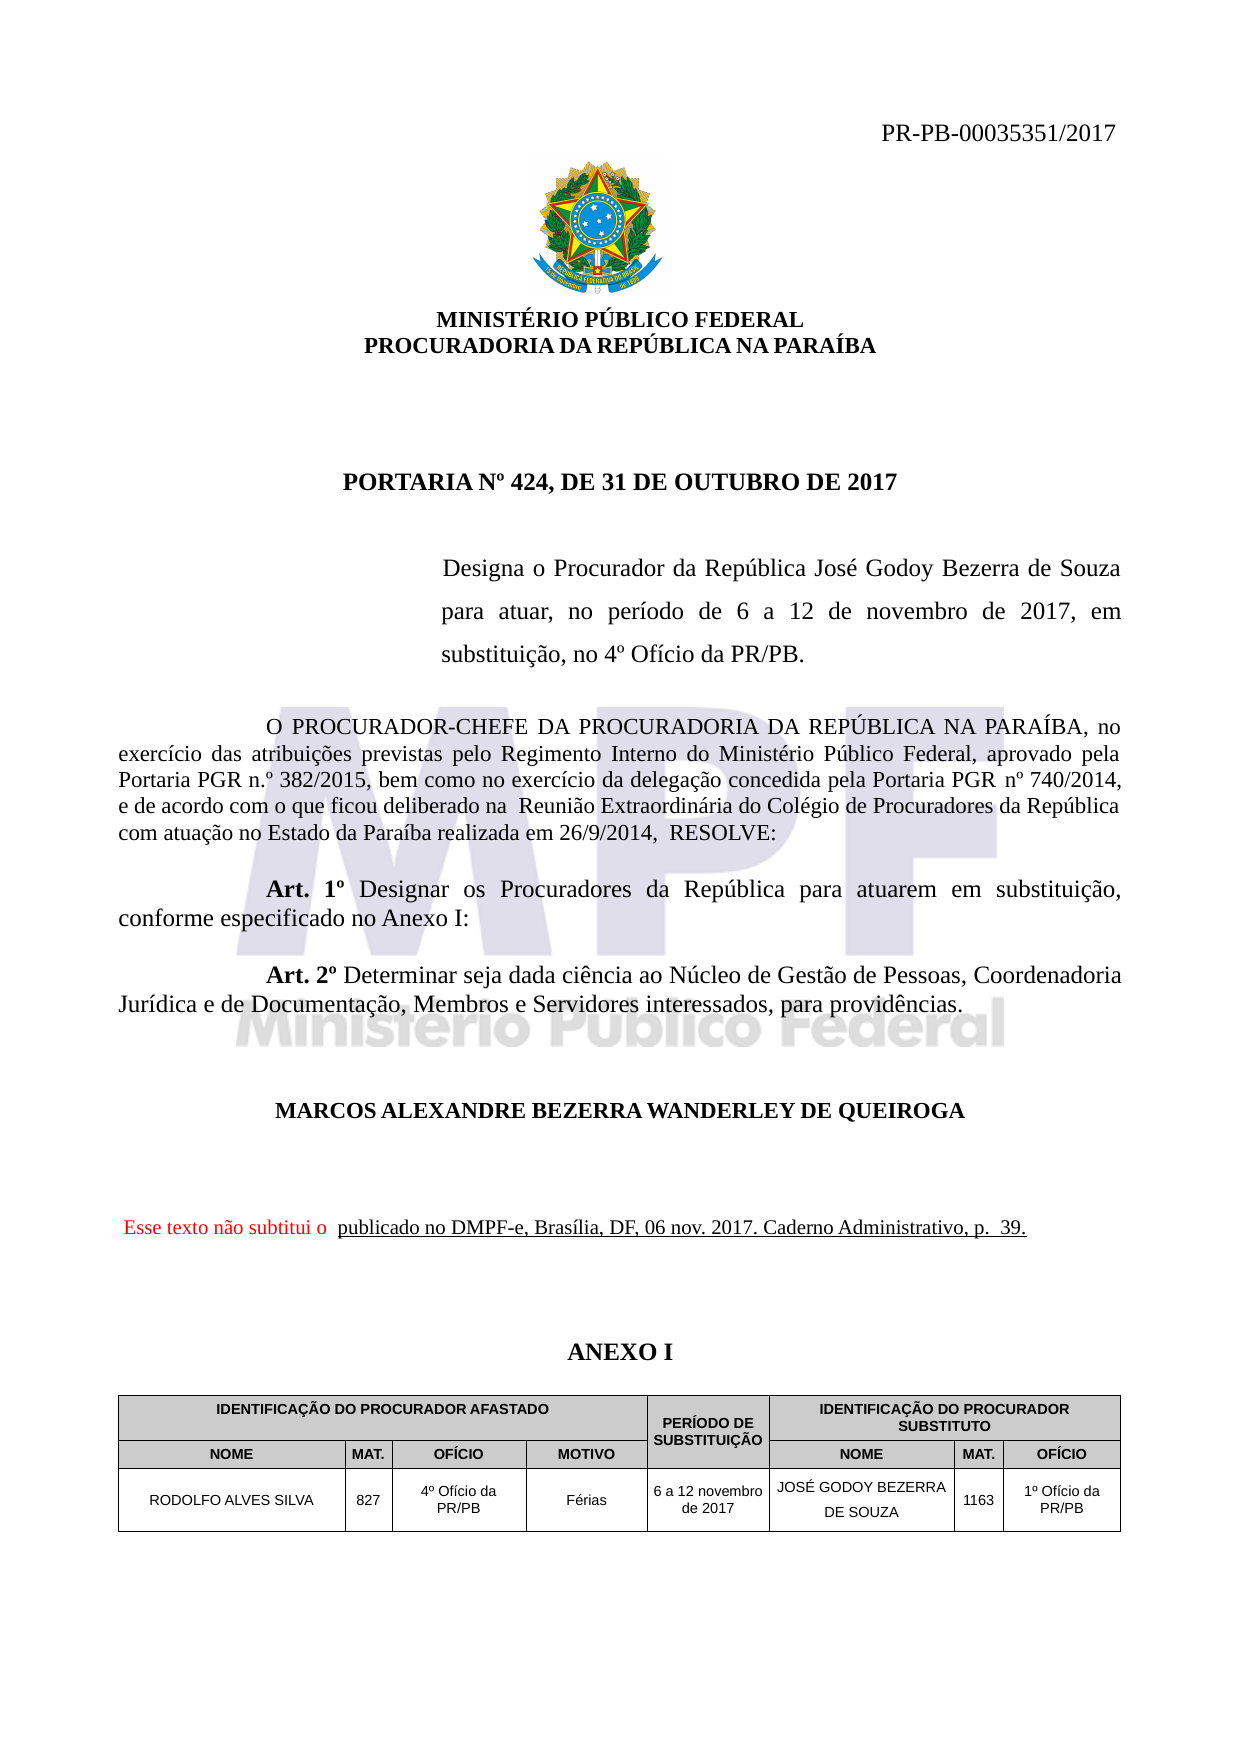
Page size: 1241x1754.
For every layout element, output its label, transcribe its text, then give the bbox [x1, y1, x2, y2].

text MARCOS ALEXANDRE BEZERRA WANDERLEY DE QUEIROGA [118, 1097, 1122, 1123]
text PR-PB-00035351/2017 [118, 118, 1122, 147]
text MINISTÉRIO PÚBLICO FEDERAL [118, 306, 1122, 332]
picture [236, 931, 1004, 960]
table_cell 827 [346, 1469, 392, 1531]
text PORTARIA Nº 424, DE 31 DE OUTUBRO DE 2017 [118, 467, 1122, 495]
table_cell JOSÉ GODOY BEZERRA DE SOUZA [770, 1469, 954, 1531]
text ANEXO I [118, 1337, 1122, 1366]
table_cell NOME [770, 1441, 954, 1468]
table_cell OFÍCIO [1004, 1441, 1120, 1468]
table_cell MAT. [346, 1441, 392, 1468]
table_cell 6 a 12 novembro de 2017 [648, 1469, 769, 1531]
text Art. 2º Determinar seja dada ciência ao Núcleo de Gestão de Pessoas, Coordenadoria Jurídica e de Documentação, Membros e Servidores interessados, para providências. [118, 960, 1122, 1018]
table_cell RODOLFO ALVES SILVA [119, 1469, 345, 1531]
picture [236, 707, 1004, 711]
table_header IDENTIFICAÇÃO DO PROCURADOR AFASTADO [119, 1396, 647, 1440]
table_cell Férias [527, 1469, 647, 1531]
text Designa o Procurador da República José Godoy Bezerra de Souza para atuar, no período de 6 a 12 de novembro de 2017, em substituição, no 4º Ofício da PR/PB. [441, 553, 1122, 668]
table_cell 1º Ofício da PR/PB [1004, 1469, 1120, 1531]
table_header PERÍODO DE SUBSTITUIÇÃO [648, 1396, 769, 1468]
table_cell MOTIVO [527, 1441, 647, 1468]
table_cell MAT. [955, 1441, 1003, 1468]
table_header IDENTIFICAÇÃO DO PROCURADOR SUBSTITUTO [770, 1396, 1120, 1440]
picture [236, 1018, 1004, 1047]
table_cell NOME [119, 1441, 345, 1468]
text O PROCURADOR-CHEFE DA PROCURADORIA DA REPÚBLICA NA PARAÍBA, no exercício das atribuições previstas pelo Regimento Interno do Ministério Público Federal, aprovado pela Portaria PGR n.º 382/2015, bem como no exercício da delegação concedida pela Portaria PGR nº 740/2014, e de acordo com o que ficou deliberado na Reunião Extraordinária do Colégio de Procuradores da República com atuação no Estado da Paraíba realizada em 26/9/2014, RESOLVE: [118, 711, 1122, 845]
table_cell 4º Ofício da PR/PB [393, 1469, 526, 1531]
text Esse texto não subtitui o publicado no DMPF-e, Brasília, DF, 06 nov. 2017. Caderno Administrativo, p. 39. [118, 1215, 1122, 1239]
table_cell 1163 [955, 1469, 1003, 1531]
picture [236, 845, 1004, 874]
table_cell OFÍCIO [393, 1441, 526, 1468]
text PROCURADORIA DA REPÚBLICA NA PARAÍBA [118, 332, 1122, 359]
picture [528, 158, 667, 297]
text Art. 1º Designar os Procuradores da República para atuarem em substituição, conforme especificado no Anexo I: [118, 874, 1122, 931]
